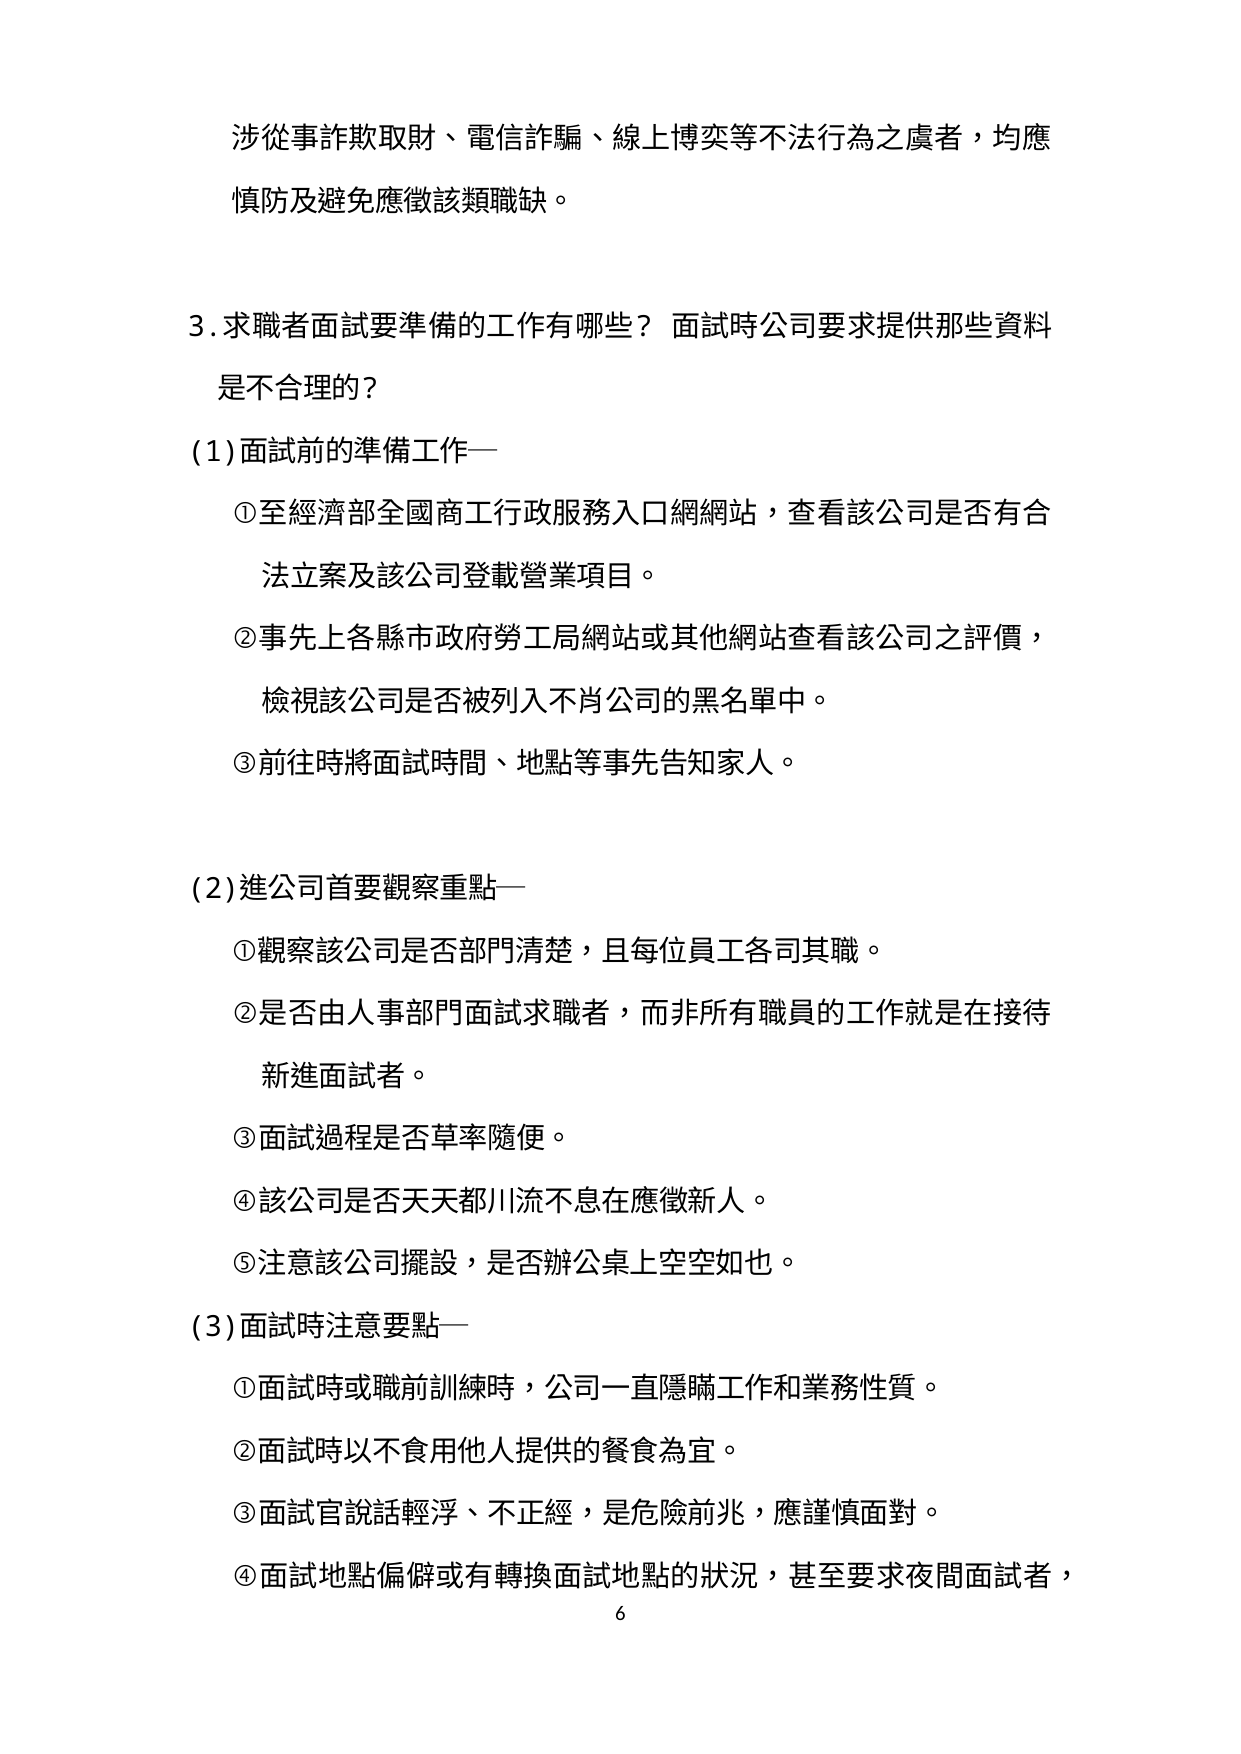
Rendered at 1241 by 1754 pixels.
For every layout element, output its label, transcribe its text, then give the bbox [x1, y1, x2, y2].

text 面試地點偏僻或有轉換面試地點的狀況，甚至要求夜間面試者，應加倍小心。 [232, 1532, 1053, 1594]
text 前往時將面試時間、地點等事先告知家人。 [231, 719, 1053, 782]
text 面試過程是否草率隨便。 [231, 1094, 1053, 1157]
text 面試時或職前訓練時，公司一直隱瞞工作和業務性質。 [231, 1344, 1053, 1407]
text 3.求職者面試要準備的工作有哪些? 面試時公司要求提供那些資料是不合理的? [187, 282, 1053, 407]
text (2)進公司首要觀察重點─ [187, 844, 1053, 907]
text 觀察該公司是否部門清楚，且每位員工各司其職。 [231, 907, 1053, 969]
text 面試時以不食用他人提供的餐食為宜。 [231, 1407, 1053, 1469]
text 至經濟部全國商工行政服務入口網網站，查看該公司是否有合法立案及該公司登載營業項目。 [232, 469, 1053, 594]
text 注意該公司擺設，是否辦公桌上空空如也。 [231, 1219, 1053, 1282]
text 面試官說話輕浮、不正經，是危險前兆，應謹慎面對。 [231, 1469, 1053, 1532]
text 是否由人事部門面試求職者，而非所有職員的工作就是在接待新進面試者。 [232, 969, 1053, 1094]
text (3)面試時注意要點─ [187, 1282, 1053, 1344]
text 事先上各縣市政府勞工局網站或其他網站查看該公司之評價，檢視該公司是否被列入不肖公司的黑名單中。 [232, 594, 1053, 719]
text (1)面試前的準備工作─ [187, 407, 1053, 469]
text 涉從事詐欺取財、電信詐騙、線上博奕等不法行為之虞者，均應慎防及避免應徵該類職缺。 [187, 94, 1053, 219]
text 該公司是否天天都川流不息在應徵新人。 [231, 1157, 1053, 1219]
